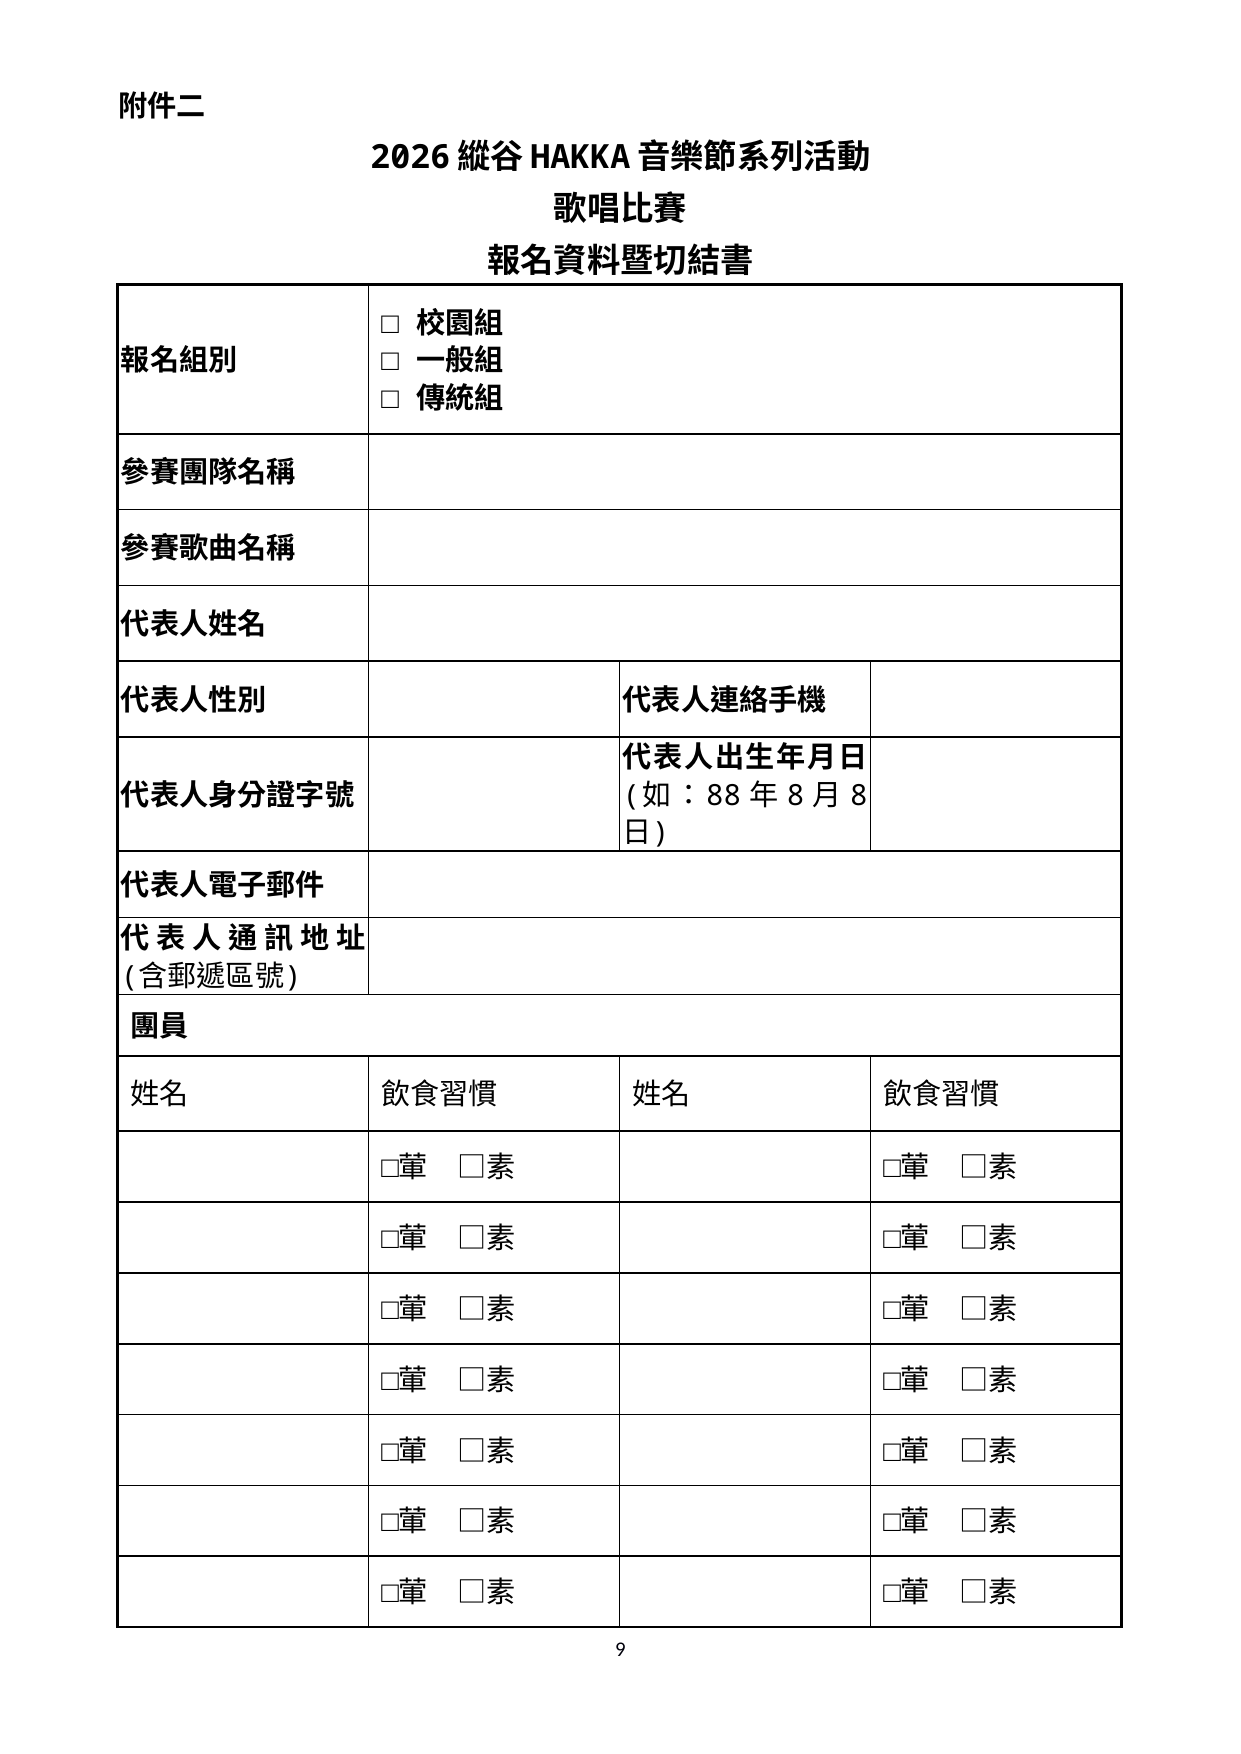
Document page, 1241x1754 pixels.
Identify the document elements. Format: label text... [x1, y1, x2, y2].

table_cell [620, 1415, 870, 1484]
table_cell □葷 □素 [369, 1415, 619, 1484]
table_cell [119, 1132, 368, 1201]
table_cell 參賽團隊名稱 [119, 435, 368, 509]
table_cell 姓名 [620, 1057, 870, 1130]
table_cell □葷 □素 [369, 1132, 619, 1201]
table_cell [620, 1345, 870, 1414]
table_cell □葷 □素 [871, 1203, 1120, 1272]
table_cell 代表人連絡手機 [620, 662, 870, 736]
table_cell □葷 □素 [871, 1132, 1120, 1201]
table_cell □葷 □素 [369, 1486, 619, 1555]
table_cell [369, 510, 1120, 584]
table_cell 代表人電子郵件 [119, 852, 368, 917]
table_cell 代表人出生年月日(如：88年8月8日) [620, 738, 870, 850]
table_cell [620, 1203, 870, 1272]
table_cell □葷 □素 [871, 1345, 1120, 1414]
table_cell [369, 662, 619, 736]
table_cell [369, 586, 1120, 660]
table_cell 團員 [119, 995, 1120, 1055]
table_cell [119, 1203, 368, 1272]
table_cell 飲食習慣 [871, 1057, 1120, 1130]
table_cell [871, 662, 1120, 736]
table_cell [119, 1345, 368, 1414]
table_cell [119, 1415, 368, 1484]
table_cell [369, 918, 1120, 993]
table_cell 姓名 [119, 1057, 368, 1130]
table_cell [620, 1557, 870, 1626]
table_cell 代表人姓名 [119, 586, 368, 660]
table_cell [369, 852, 1120, 917]
table_cell 代表人身分證字號 [119, 738, 368, 850]
table_cell [620, 1274, 870, 1343]
text 附件二 [118, 75, 1122, 127]
table_cell [369, 738, 619, 850]
table_cell [369, 435, 1120, 509]
table_cell 飲食習慣 [369, 1057, 619, 1130]
table_cell [620, 1132, 870, 1201]
table_cell [119, 1557, 368, 1626]
table_cell □葷 □素 [369, 1274, 619, 1343]
table_cell [620, 1486, 870, 1555]
table_cell [119, 1486, 368, 1555]
table_cell □葷 □素 [369, 1557, 619, 1626]
table_cell 代表人性別 [119, 662, 368, 736]
table_cell □葷 □素 [369, 1203, 619, 1272]
table_cell □葷 □素 [369, 1345, 619, 1414]
table_cell □葷 □素 [871, 1557, 1120, 1626]
text 2026縱谷HAKKA音樂節系列活動 [118, 127, 1122, 179]
text 歌唱比賽 [118, 179, 1122, 231]
table_cell □葷 □素 [871, 1486, 1120, 1555]
table_cell 參賽歌曲名稱 [119, 510, 368, 584]
text 報名資料暨切結書 [118, 231, 1122, 283]
table_cell 代表人通訊地址(含郵遞區號) [119, 918, 368, 993]
table_cell [871, 738, 1120, 850]
table_cell [119, 1274, 368, 1343]
table_header □ 校園組 □ 一般組 □ 傳統組 [369, 286, 1120, 433]
table_cell □葷 □素 [871, 1415, 1120, 1484]
table_header 報名組別 [119, 286, 368, 433]
table_cell □葷 □素 [871, 1274, 1120, 1343]
